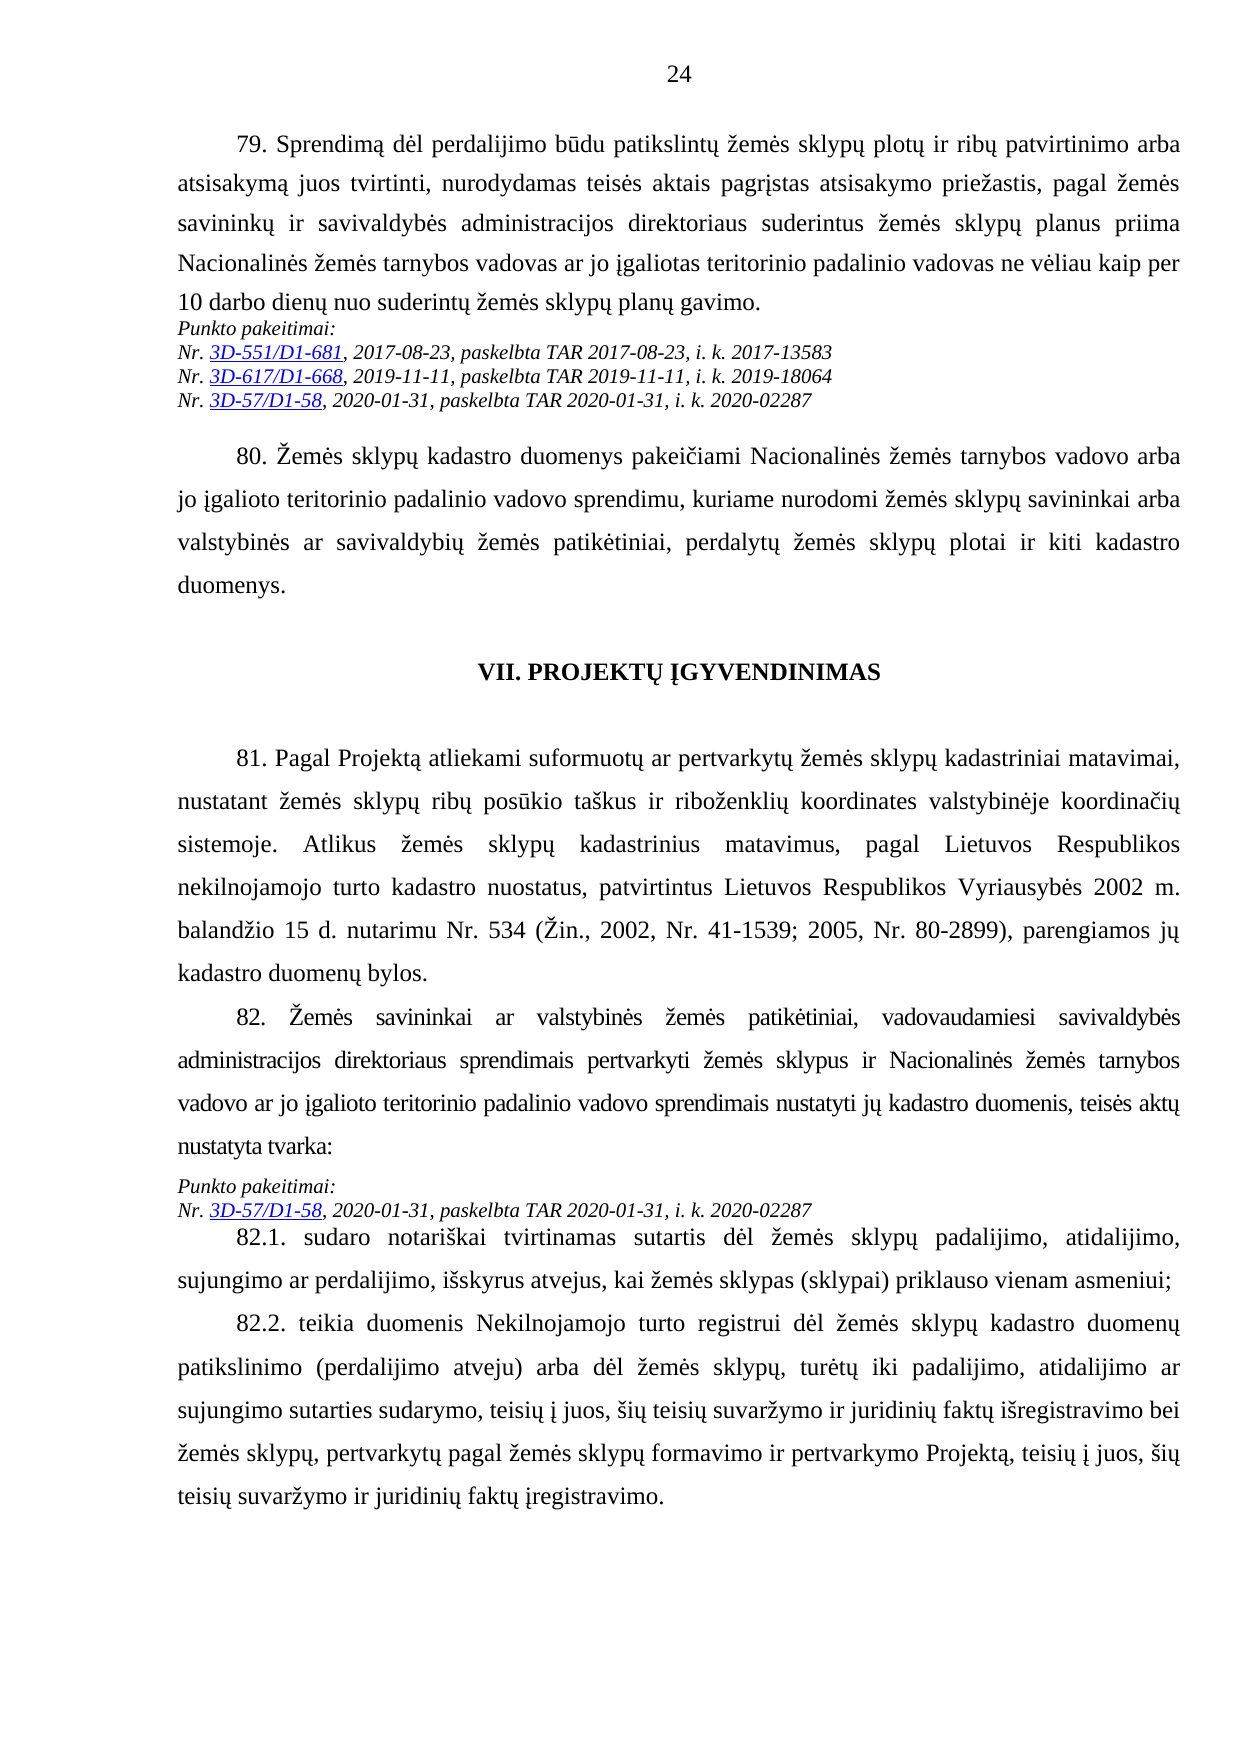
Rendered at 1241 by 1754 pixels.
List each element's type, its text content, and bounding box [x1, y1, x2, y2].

text 81. Pagal Projektą atliekami suformuotų ar pertvarkytų žemės sklypų kadastriniai matavimai, nustatant žemės sklypų ribų posūkio taškus ir riboženklių koordinates valstybinėje koordinačių sistemoje. Atlikus žemės sklypų kadastrinius matavimus, pagal Lietuvos Respublikos nekilnojamojo turto kadastro nuostatus, patvirtintus Lietuvos Respublikos Vyriausybės 2002 m. balandžio 15 d. nutarimu Nr. 534 (Žin., 2002, Nr. 41-1539; 2005, Nr. 80-2899), parengiamos jų kadastro duomenų bylos. [177, 743, 1181, 987]
text Nr. 3D-551/D1-681, 2017-08-23, paskelbta TAR 2017-08-23, i. k. 2017-13583 [177, 340, 1181, 364]
text Nr. 3D-617/D1-668, 2019-11-11, paskelbta TAR 2019-11-11, i. k. 2019-18064 [177, 364, 1181, 388]
text Nr. 3D-57/D1-58, 2020-01-31, paskelbta TAR 2020-01-31, i. k. 2020-02287 [177, 1198, 1181, 1222]
text 82.2. teikia duomenis Nekilnojamojo turto registrui dėl žemės sklypų kadastro duomenų patikslinimo (perdalijimo atveju) arba dėl žemės sklypų, turėtų iki padalijimo, atidalijimo ar sujungimo sutarties sudarymo, teisių į juos, šių teisių suvaržymo ir juridinių faktų išregistravimo bei žemės sklypų, pertvarkytų pagal žemės sklypų formavimo ir pertvarkymo Projektą, teisių į juos, šių teisių suvaržymo ir juridinių faktų įregistravimo. [177, 1308, 1181, 1510]
text 80. Žemės sklypų kadastro duomenys pakeičiami Nacionalinės žemės tarnybos vadovo arba jo įgalioto teritorinio padalinio vadovo sprendimu, kuriame nurodomi žemės sklypų savininkai arba valstybinės ar savivaldybių žemės patikėtiniai, perdalytų žemės sklypų plotai ir kiti kadastro duomenys. [177, 441, 1181, 599]
text 79. Sprendimą dėl perdalijimo būdu patikslintų žemės sklypų plotų ir ribų patvirtinimo arba atsisakymą juos tvirtinti, nurodydamas teisės aktais pagrįstas atsisakymo priežastis, pagal žemės savininkų ir savivaldybės administracijos direktoriaus suderintus žemės sklypų planus priima Nacionalinės žemės tarnybos vadovas ar jo įgaliotas teritorinio padalinio vadovas ne vėliau kaip per 10 darbo dienų nuo suderintų žemės sklypų planų gavimo. [177, 118, 1181, 316]
text Punkto pakeitimai: [177, 1174, 1181, 1198]
text 82. Žemės savininkai ar valstybinės žemės patikėtiniai, vadovaudamiesi savivaldybės administracijos direktoriaus sprendimais pertvarkyti žemės sklypus ir Nacionalinės žemės tarnybos vadovo ar jo įgalioto teritorinio padalinio vadovo sprendimais nustatyti jų kadastro duomenis, teisės aktų nustatyta tvarka: [177, 1002, 1181, 1160]
text Punkto pakeitimai: [177, 316, 1181, 340]
text 82.1. sudaro notariškai tvirtinamas sutartis dėl žemės sklypų padalijimo, atidalijimo, sujungimo ar perdalijimo, išskyrus atvejus, kai žemės sklypas (sklypai) priklauso vienam asmeniui; [177, 1222, 1181, 1294]
text Nr. 3D-57/D1-58, 2020-01-31, paskelbta TAR 2020-01-31, i. k. 2020-02287 [177, 388, 1181, 412]
text VII. PROJEKTŲ ĮGYVENDINIMAS [177, 657, 1181, 685]
